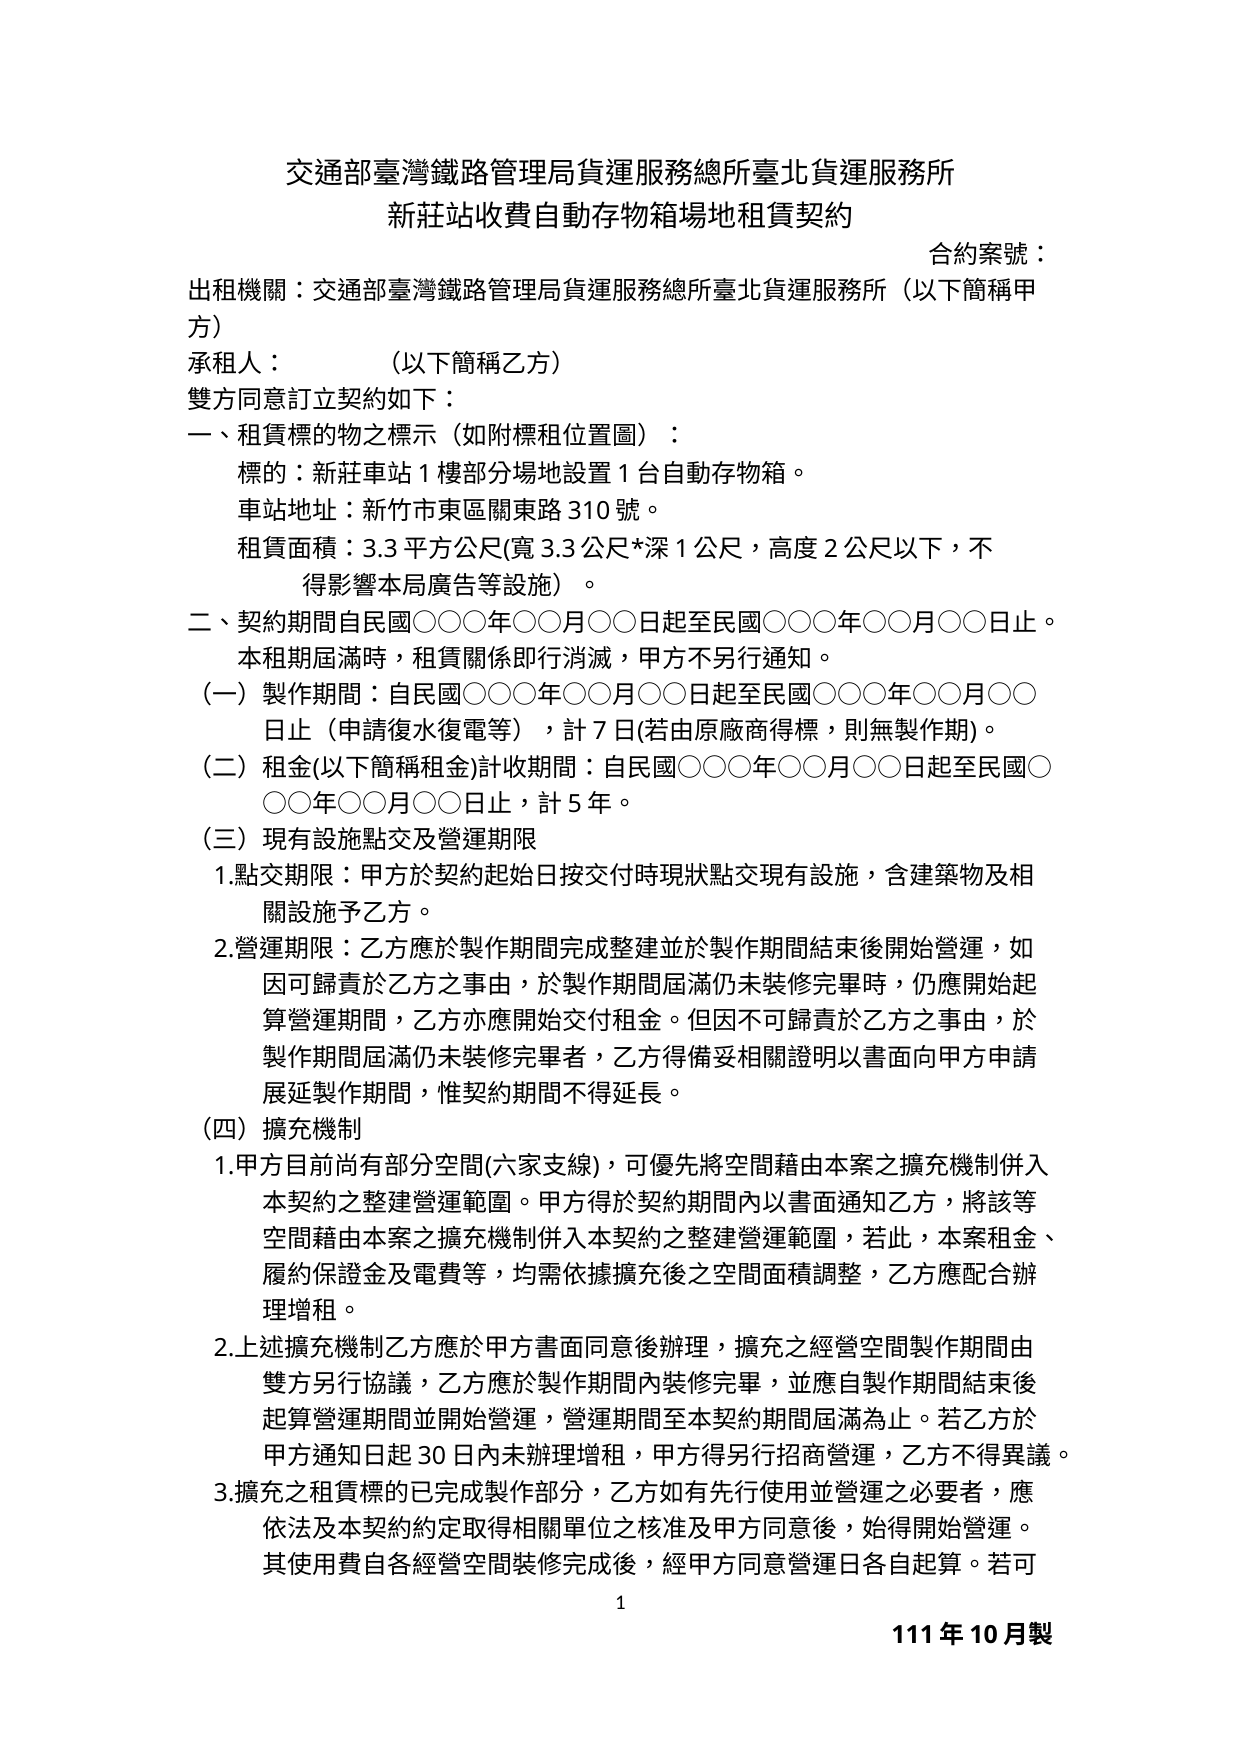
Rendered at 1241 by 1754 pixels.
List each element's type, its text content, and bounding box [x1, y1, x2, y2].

text 新莊站收費自動存物箱場地租賃契約 [187, 192, 1053, 234]
text 合約案號： [187, 234, 1053, 271]
text 車站地址：新竹市東區關東路310號。 [237, 489, 1053, 527]
text 交通部臺灣鐵路管理局貨運服務總所臺北貨運服務所 [187, 150, 1053, 192]
text 2.營運期限：乙方應於製作期間完成整建並於製作期間結束後開始營運，如因可歸責於乙方之事由，於製作期間屆滿仍未裝修完畢時，仍應開始起算營運期間，乙方亦應開始交付租金。但因不可歸責於乙方之事由，於製作期間屆滿仍未裝修完畢者，乙方得備妥相關證明以書面向甲方申請展延製作期間，惟契約期間不得延長。 [187, 928, 1053, 1109]
text 1.點交期限：甲方於契約起始日按交付時現狀點交現有設施，含建築物及相關設施予乙方。 [187, 856, 1053, 928]
text 出租機關：交通部臺灣鐵路管理局貨運服務總所臺北貨運服務所（以下簡稱甲方） [187, 271, 1053, 343]
text 一、租賃標的物之標示（如附標租位置圖）： [187, 416, 1053, 452]
text （二）租金(以下簡稱租金)計收期間：自民國○○○年○○月○○日起至民國○○○年○○月○○日止，計5年。 [187, 747, 1053, 819]
text （三）現有設施點交及營運期限 [187, 819, 1053, 856]
text 3.擴充之租賃標的已完成製作部分，乙方如有先行使用並營運之必要者，應依法及本契約約定取得相關單位之核准及甲方同意後，始得開始營運。其使用費自各經營空間裝修完成後，經甲方同意營運日各自起算。若可歸責於乙方之事由超過各該期間仍未裝修完畢，應自各該應開始營運之日支付租金；但因不可歸責於乙方之事由無法於各該期間內裝修完畢時，乙方可備妥相關證明以書面向甲方申請展延，惟契約期間不得延長。 [187, 1472, 1053, 1581]
text 1.甲方目前尚有部分空間(六家支線)，可優先將空間藉由本案之擴充機制併入本契約之整建營運範圍。甲方得於契約期間內以書面通知乙方，將該等空間藉由本案之擴充機制併入本契約之整建營運範圍，若此，本案租金、履約保證金及電費等，均需依據擴充後之空間面積調整，乙方應配合辦理增租。 [187, 1146, 1053, 1327]
text 得影響本局廣告等設施）。 [237, 564, 1053, 602]
text 租賃面積：3.3平方公尺(寬3.3公尺*深1公尺，高度2公尺以下，不 [237, 527, 1053, 564]
text （一）製作期間：自民國○○○年○○月○○日起至民國○○○年○○月○○日止（申請復水復電等），計7日(若由原廠商得標，則無製作期)。 [187, 674, 1053, 747]
text 二、契約期間自民國○○○年○○月○○日起至民國○○○年○○月○○日止。本租期屆滿時，租賃關係即行消滅，甲方不另行通知。 [187, 602, 1053, 674]
text 2.上述擴充機制乙方應於甲方書面同意後辦理，擴充之經營空間製作期間由雙方另行協議，乙方應於製作期間內裝修完畢，並應自製作期間結束後起算營運期間並開始營運，營運期間至本契約期間屆滿為止。若乙方於甲方通知日起30日內未辦理增租，甲方得另行招商營運，乙方不得異議。 [187, 1327, 1053, 1472]
text 雙方同意訂立契約如下： [187, 379, 1053, 416]
text 承租人： （以下簡稱乙方） [187, 343, 1053, 379]
text （四）擴充機制 [187, 1109, 1053, 1146]
text 標的：新莊車站1樓部分場地設置1台自動存物箱。 [237, 452, 1053, 489]
